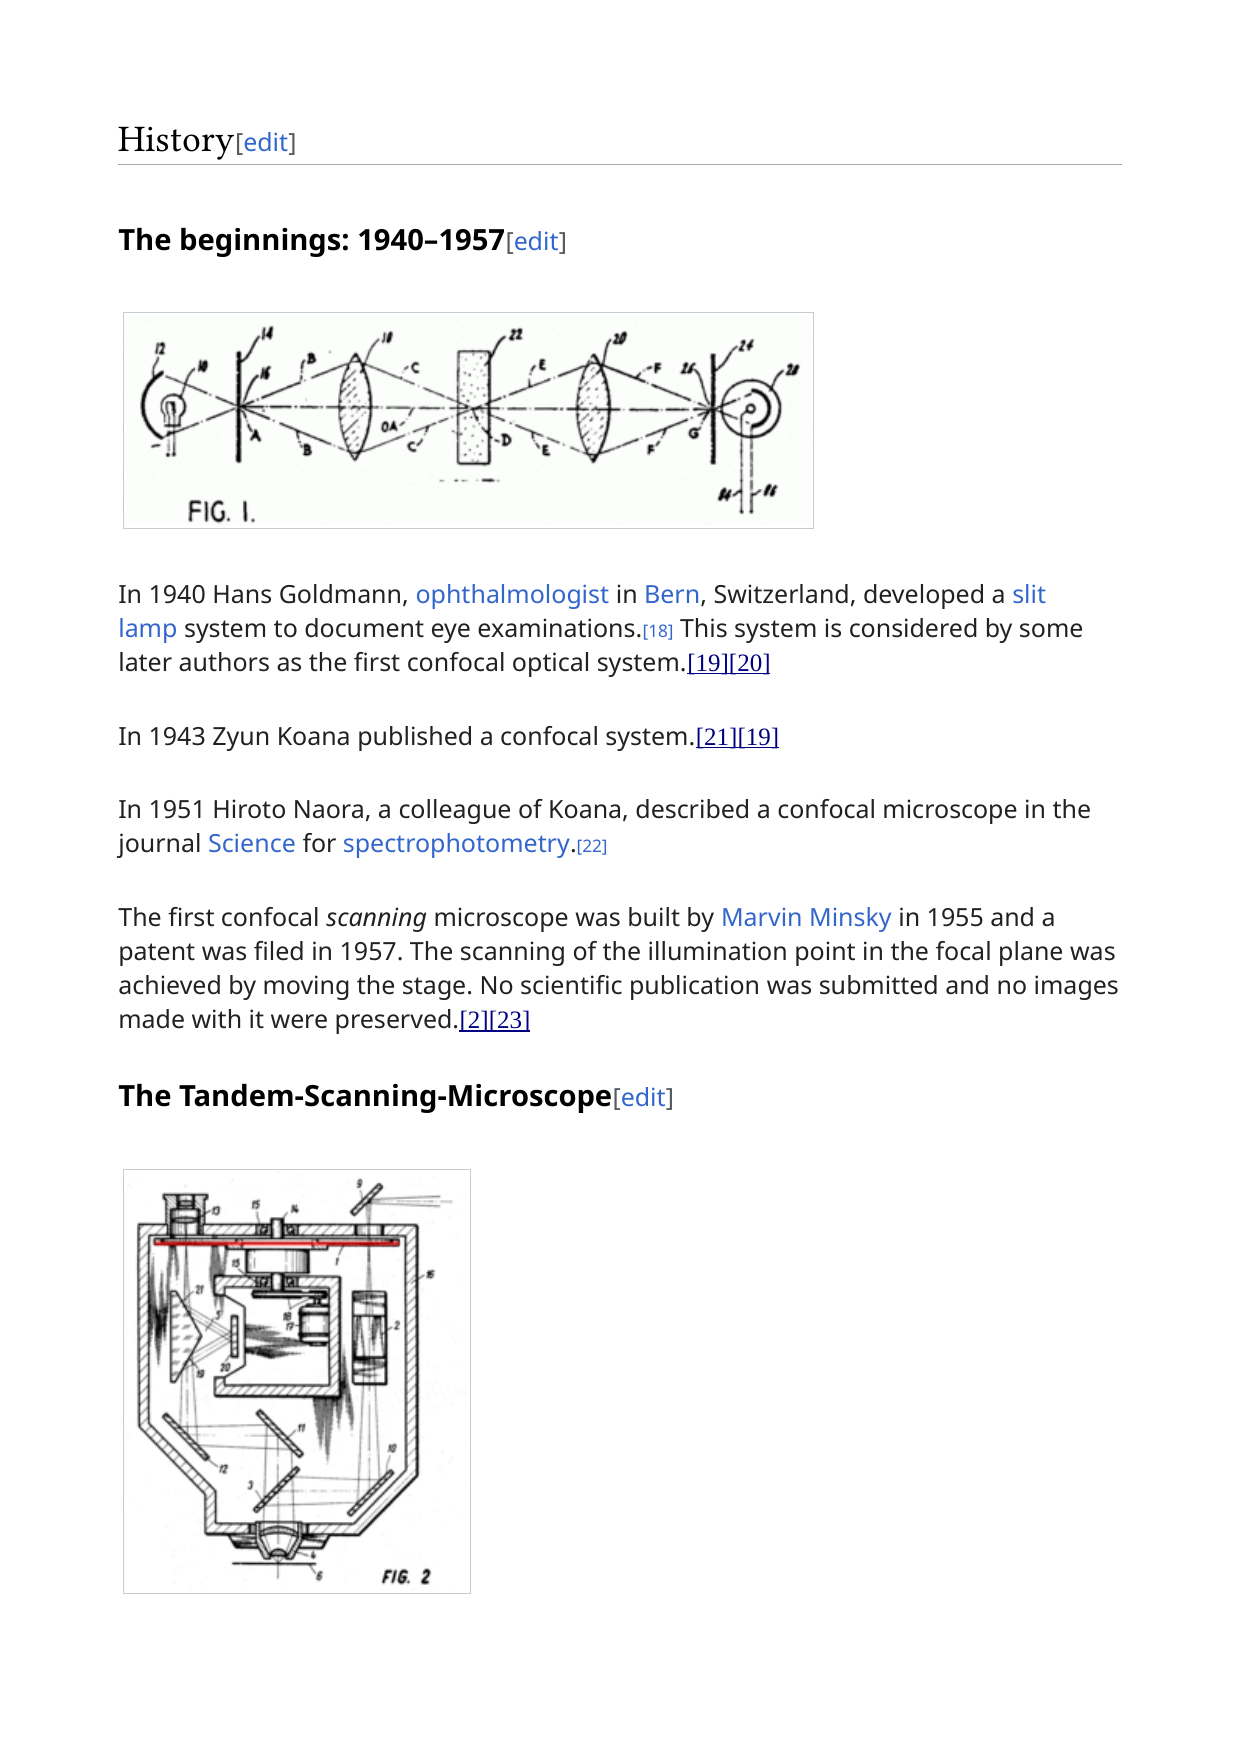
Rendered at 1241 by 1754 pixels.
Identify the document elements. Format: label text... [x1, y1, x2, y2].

text In 1951 Hiroto Naora, a colleague of Koana, described a confocal microscope in the journal Science for spectrophotometry.[22] [118, 792, 1122, 860]
subtitle The Tandem-Scanning-Microscope[edit] [118, 1075, 1122, 1115]
subtitle The beginnings: 1940–1957[edit] [118, 219, 1122, 259]
text The first confocal scanning microscope was built by Marvin Minsky in 1955 and a patent was filed in 1957. The scanning of the illumination point in the focal plane was achieved by moving the stage. No scientific publication was submitted and no images made with it were preserved.[2][23] [118, 899, 1122, 1036]
text In 1940 Hans Goldmann, ophthalmologist in Bern, Switzerland, developed a slit lamp system to document eye examinations.[18] This system is considered by some later authors as the first confocal optical system.[19][20] [118, 576, 1122, 679]
picture [125, 315, 811, 525]
text In 1943 Zyun Koana published a confocal system.[21][19] [118, 718, 1122, 752]
picture [125, 1171, 467, 1591]
subtitle History[edit] [118, 118, 1122, 164]
